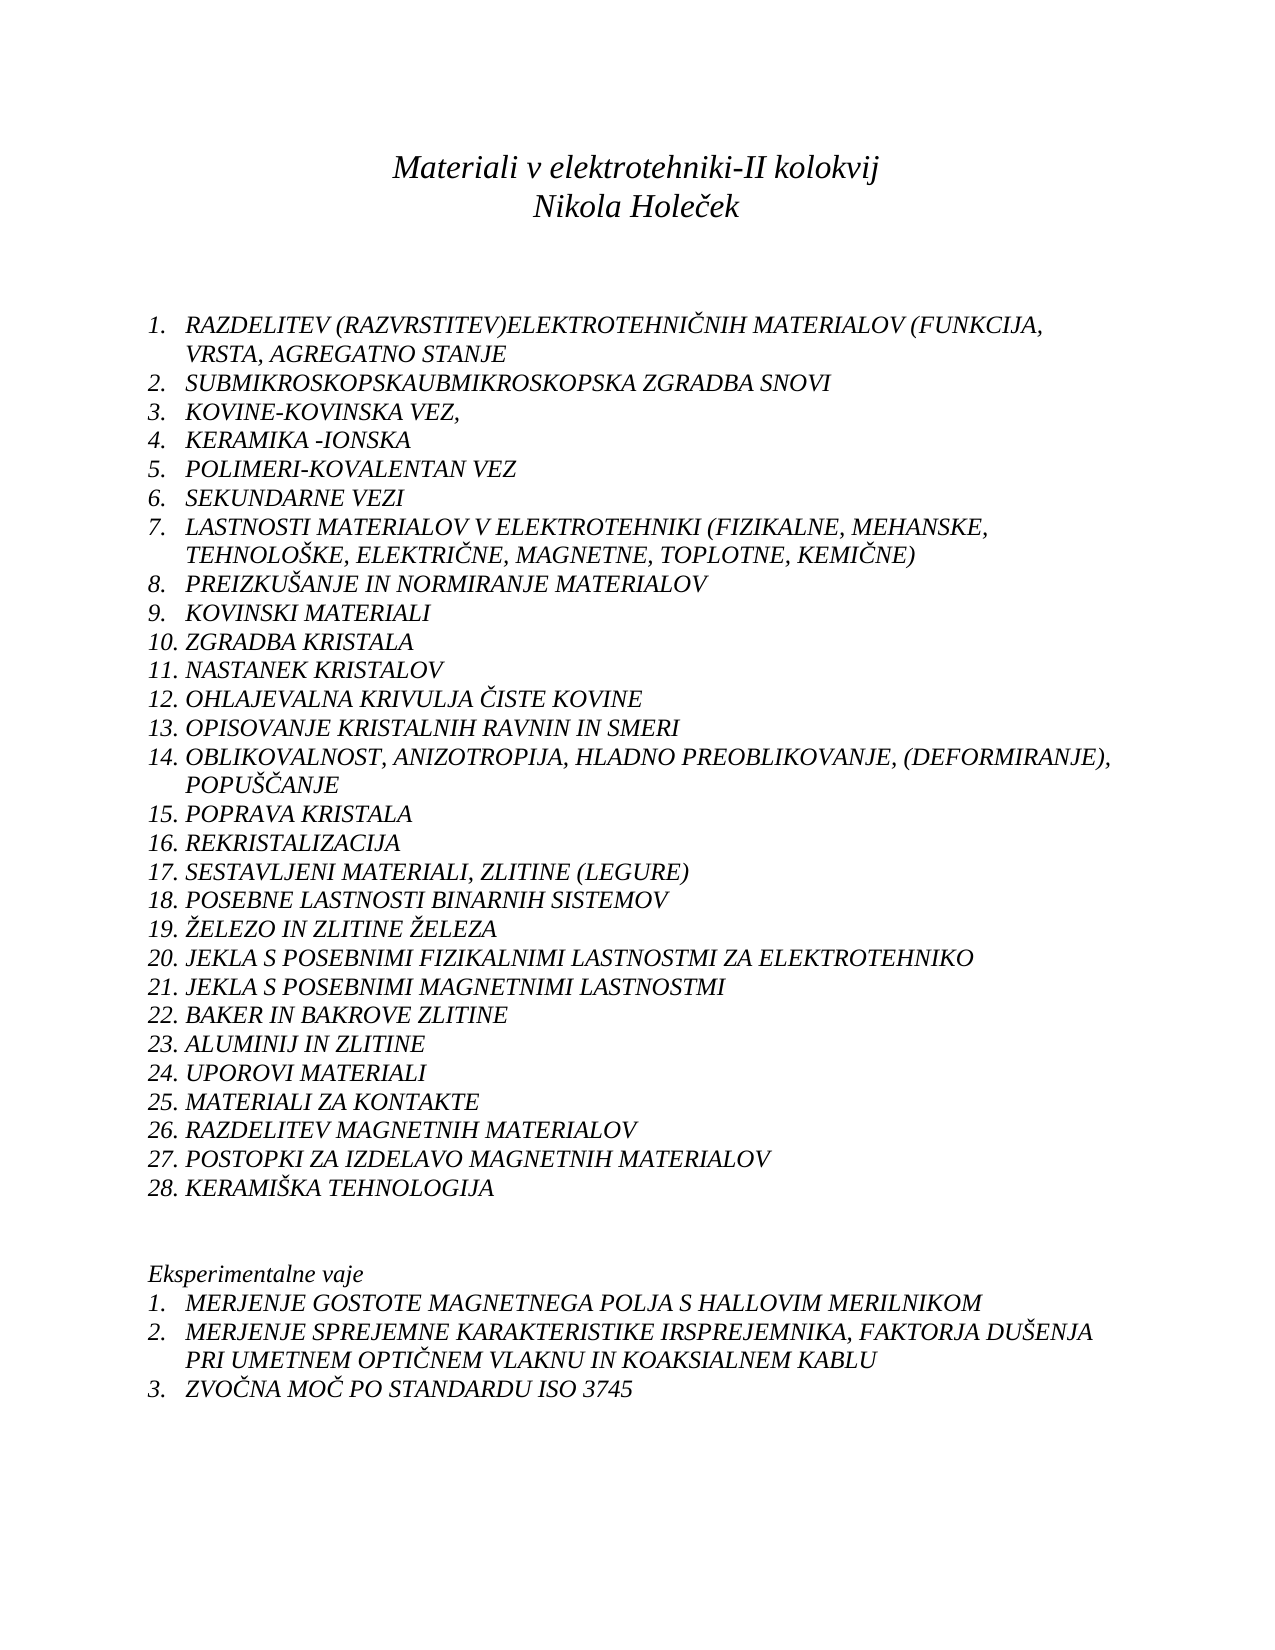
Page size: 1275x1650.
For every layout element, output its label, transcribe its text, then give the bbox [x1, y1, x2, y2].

subtitle OPISOVANJE KRISTALNIH RAVNIN IN SMERI [148, 713, 1127, 742]
list MERJENJE SPREJEMNE KARAKTERISTIKE IRSPREJEMNIKA, FAKTORJA DUŠENJA PRI UMETNEM OPTIČNEM VLAKNU IN KOAKSIALNEM KABLU [148, 1317, 1127, 1374]
subtitle JEKLA S POSEBNIMI MAGNETNIMI LASTNOSTMI [148, 972, 1127, 1001]
subtitle ZGRADBA KRISTALA [148, 627, 1127, 656]
subtitle Nikola Holeček [148, 186, 1127, 224]
subtitle MATERIALI ZA KONTAKTE [148, 1087, 1127, 1116]
subtitle JEKLA S POSEBNIMI FIZIKALNIMI LASTNOSTMI ZA ELEKTROTEHNIKO [148, 943, 1127, 972]
subtitle NASTANEK KRISTALOV [148, 656, 1127, 684]
subtitle Materiali v elektrotehniki-II kolokvij [148, 148, 1127, 186]
subtitle UPOROVI MATERIALI [148, 1058, 1127, 1087]
subtitle POSTOPKI ZA IZDELAVO MAGNETNIH MATERIALOV [148, 1144, 1127, 1173]
subtitle OBLIKOVALNOST, ANIZOTROPIJA, HLADNO PREOBLIKOVANJE, (DEFORMIRANJE), POPUŠČANJE [148, 742, 1127, 799]
subtitle KERAMIKA -IONSKA [148, 426, 1127, 454]
list MERJENJE GOSTOTE MAGNETNEGA POLJA S HALLOVIM MERILNIKOM [148, 1288, 1127, 1317]
subtitle SEKUNDARNE VEZI [148, 483, 1127, 512]
subtitle SESTAVLJENI MATERIALI, ZLITINE (LEGURE) [148, 857, 1127, 886]
subtitle OHLAJEVALNA KRIVULJA ČISTE KOVINE [148, 684, 1127, 713]
subtitle ALUMINIJ IN ZLITINE [148, 1029, 1127, 1058]
subtitle RAZDELITEV MAGNETNIH MATERIALOV [148, 1116, 1127, 1144]
subtitle BAKER IN BAKROVE ZLITINE [148, 1001, 1127, 1029]
subtitle LASTNOSTI MATERIALOV V ELEKTROTEHNIKI (FIZIKALNE, MEHANSKE, TEHNOLOŠKE, ELEKTRIČNE, MAGNETNE, TOPLOTNE, KEMIČNE) [148, 512, 1127, 569]
subtitle REKRISTALIZACIJA [148, 828, 1127, 857]
subtitle POSEBNE LASTNOSTI BINARNIH SISTEMOV [148, 886, 1127, 914]
subtitle KOVINE-KOVINSKA VEZ, [148, 397, 1127, 426]
subtitle SUBMIKROSKOPSKAUBMIKROSKOPSKA ZGRADBA SNOVI [148, 368, 1127, 397]
subtitle RAZDELITEV (RAZVRSTITEV)ELEKTROTEHNIČNIH MATERIALOV (FUNKCIJA, VRSTA, AGREGATNO STANJE [148, 311, 1127, 368]
subtitle ŽELEZO IN ZLITINE ŽELEZA [148, 914, 1127, 943]
subtitle Eksperimentalne vaje [148, 1259, 1127, 1288]
subtitle POLIMERI-KOVALENTAN VEZ [148, 454, 1127, 483]
subtitle PREIZKUŠANJE IN NORMIRANJE MATERIALOV [148, 569, 1127, 598]
subtitle POPRAVA KRISTALA [148, 799, 1127, 828]
subtitle KOVINSKI MATERIALI [148, 598, 1127, 627]
list ZVOČNA MOČ PO STANDARDU ISO 3745 [148, 1374, 1127, 1403]
subtitle KERAMIŠKA TEHNOLOGIJA [148, 1173, 1127, 1231]
